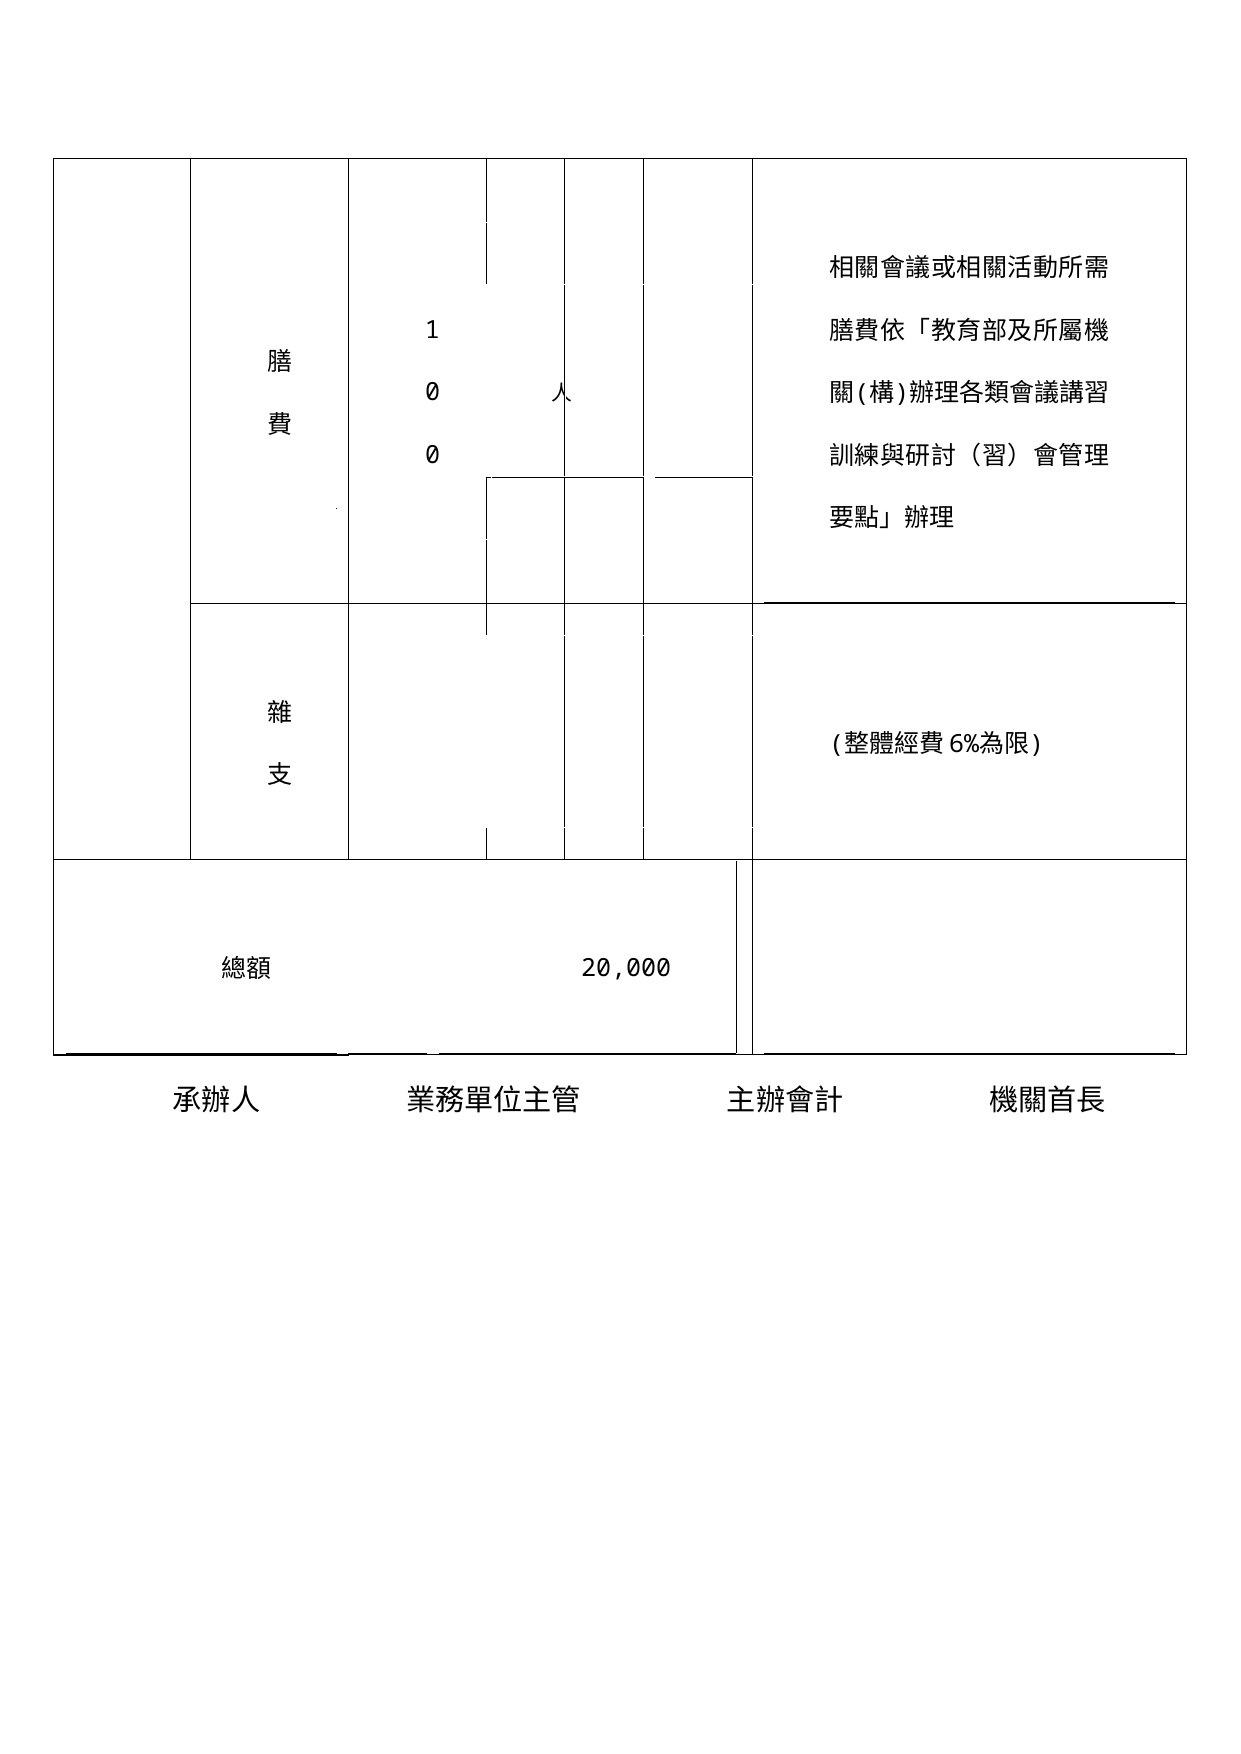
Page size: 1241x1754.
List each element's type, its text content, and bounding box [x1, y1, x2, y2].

table_cell [644, 828, 752, 859]
table_cell [565, 159, 643, 284]
table_cell [656, 636, 708, 827]
table_cell [54, 860, 65, 1053]
table_cell [487, 636, 491, 827]
table_cell [753, 285, 764, 476]
table_cell [337, 604, 348, 859]
table_cell [565, 604, 643, 635]
table_cell 雜支 [203, 605, 336, 858]
table_cell [644, 285, 655, 476]
table_cell [191, 604, 202, 859]
table_cell 人 [487, 478, 491, 539]
table_cell [736, 860, 752, 1053]
table_cell 人 [492, 285, 564, 476]
table_cell [630, 285, 643, 476]
table_cell [644, 159, 752, 284]
table_cell [566, 636, 629, 827]
table_cell [753, 159, 764, 284]
table_cell [487, 604, 564, 635]
table_cell [1175, 159, 1186, 602]
table_cell [439, 861, 491, 1052]
table_cell [644, 477, 752, 602]
table_cell 相關會議或相關活動所需膳費依「教育部及所屬機關(構)辦理各類會議講習訓練與研討（習）會管理要點」辦理 [765, 160, 1174, 601]
table_cell [630, 636, 643, 827]
table_cell [360, 636, 486, 827]
table_cell [337, 860, 348, 1053]
table_cell [565, 478, 643, 602]
table_cell [492, 636, 564, 827]
table_cell [765, 861, 1174, 1052]
table_cell [709, 636, 752, 827]
table_cell [709, 285, 752, 476]
table_cell 人 [487, 478, 564, 602]
table_cell [753, 860, 764, 1053]
table_cell [565, 828, 643, 859]
text 承辦人 業務單位主管 主辦會計 機關首長 [112, 1056, 1128, 1118]
table_cell [566, 285, 629, 476]
table_cell [54, 159, 190, 859]
table_cell [1175, 860, 1186, 1053]
table_cell [349, 861, 427, 1052]
table_cell 100 [349, 159, 486, 602]
table_cell [753, 477, 764, 602]
table_cell 人 [487, 285, 491, 476]
table_cell 人 [487, 159, 564, 284]
table_cell 20,000 [492, 861, 735, 1052]
table_cell [427, 861, 438, 1052]
table_cell [656, 285, 708, 476]
table_cell 總額 [66, 861, 336, 1052]
table_cell [487, 828, 564, 859]
table_cell 膳費 [191, 159, 348, 602]
table_cell [644, 604, 752, 635]
table_cell 人 [487, 223, 491, 284]
table_cell (整體經費6%為限) [753, 604, 1186, 859]
table_cell [644, 636, 655, 827]
table_cell [349, 604, 486, 859]
